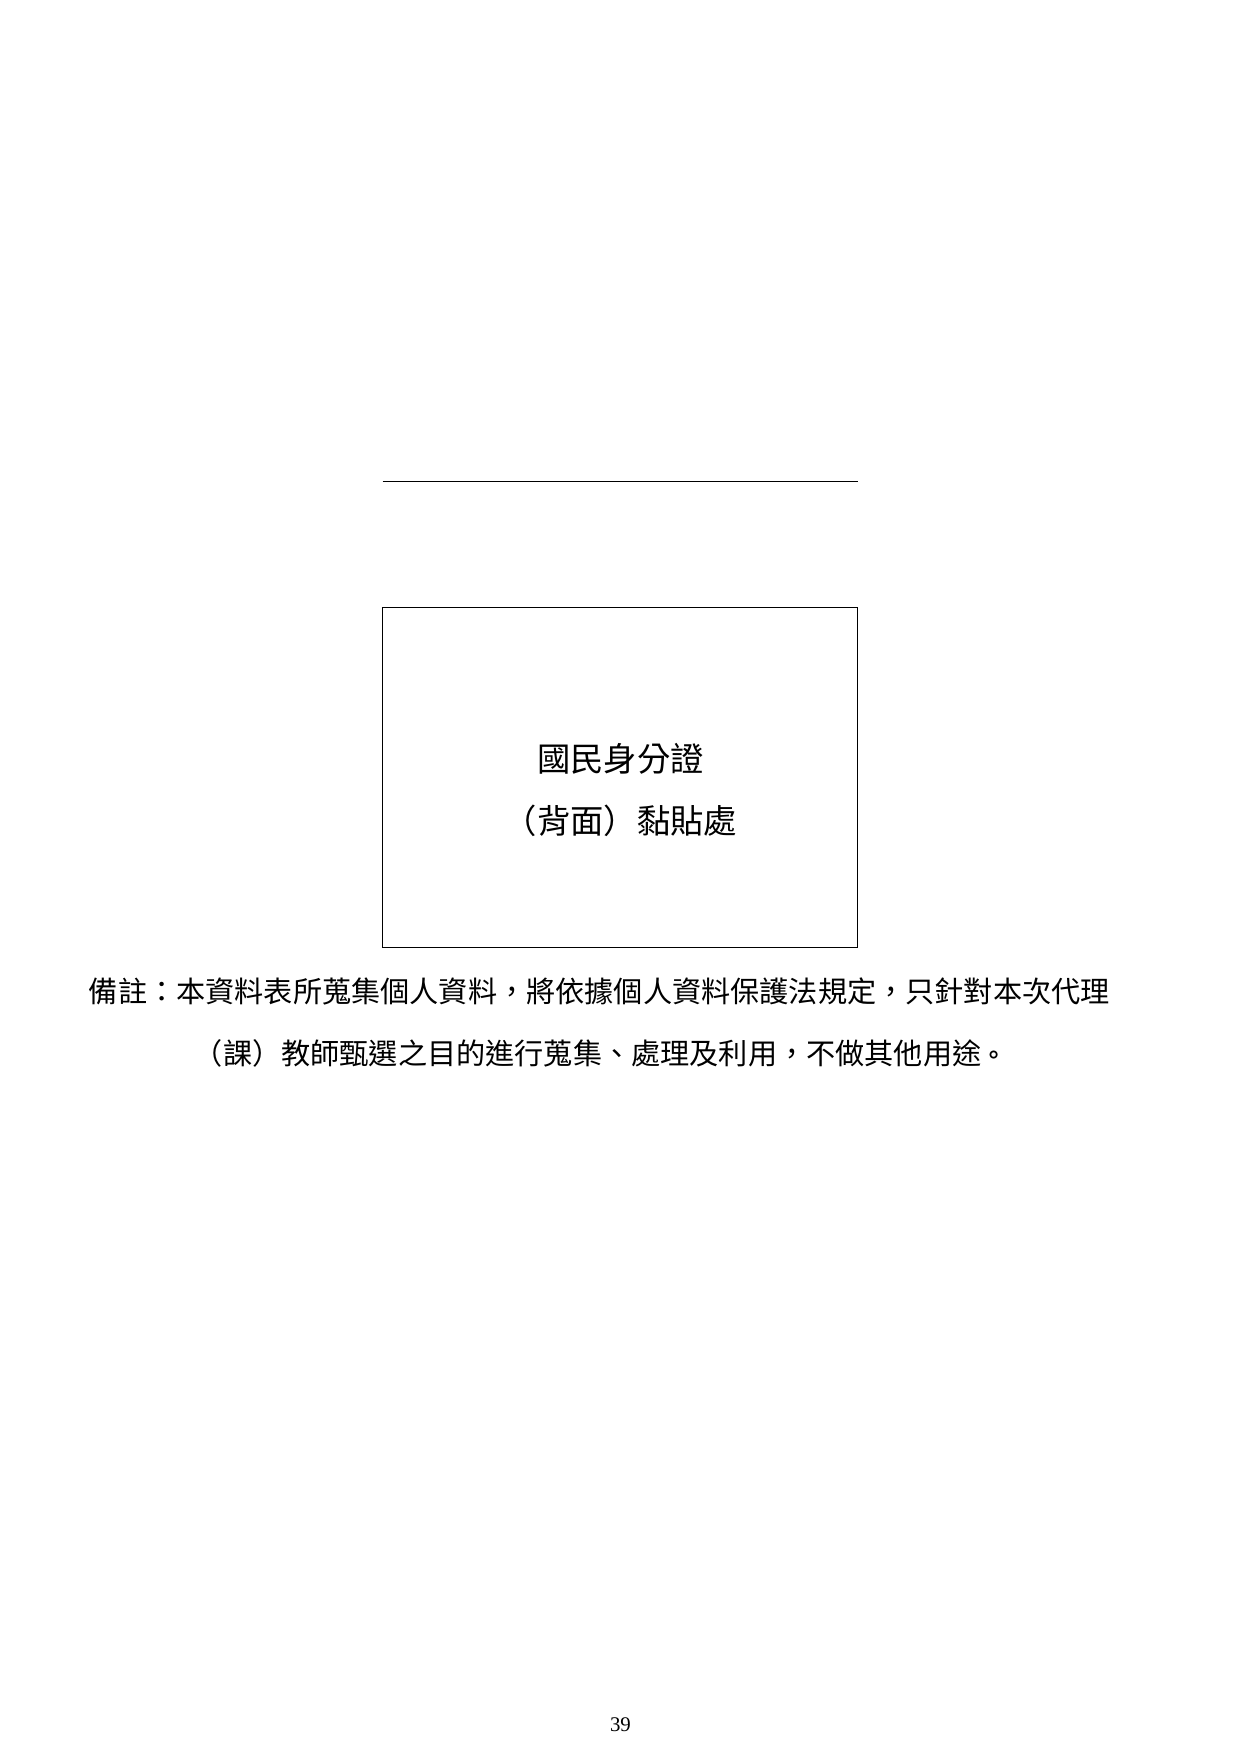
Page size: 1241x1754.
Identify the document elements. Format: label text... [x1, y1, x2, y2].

table_cell 國民身分證 （背面）黏貼處 [383, 608, 857, 947]
text 備註：本資料表所蒐集個人資料，將依據個人資料保護法規定，只針對本次代理 [89, 948, 1152, 1010]
table_cell [383, 482, 858, 607]
text （課）教師甄選之目的進行蒐集、處理及利用，不做其他用途。 [89, 1010, 1152, 1073]
